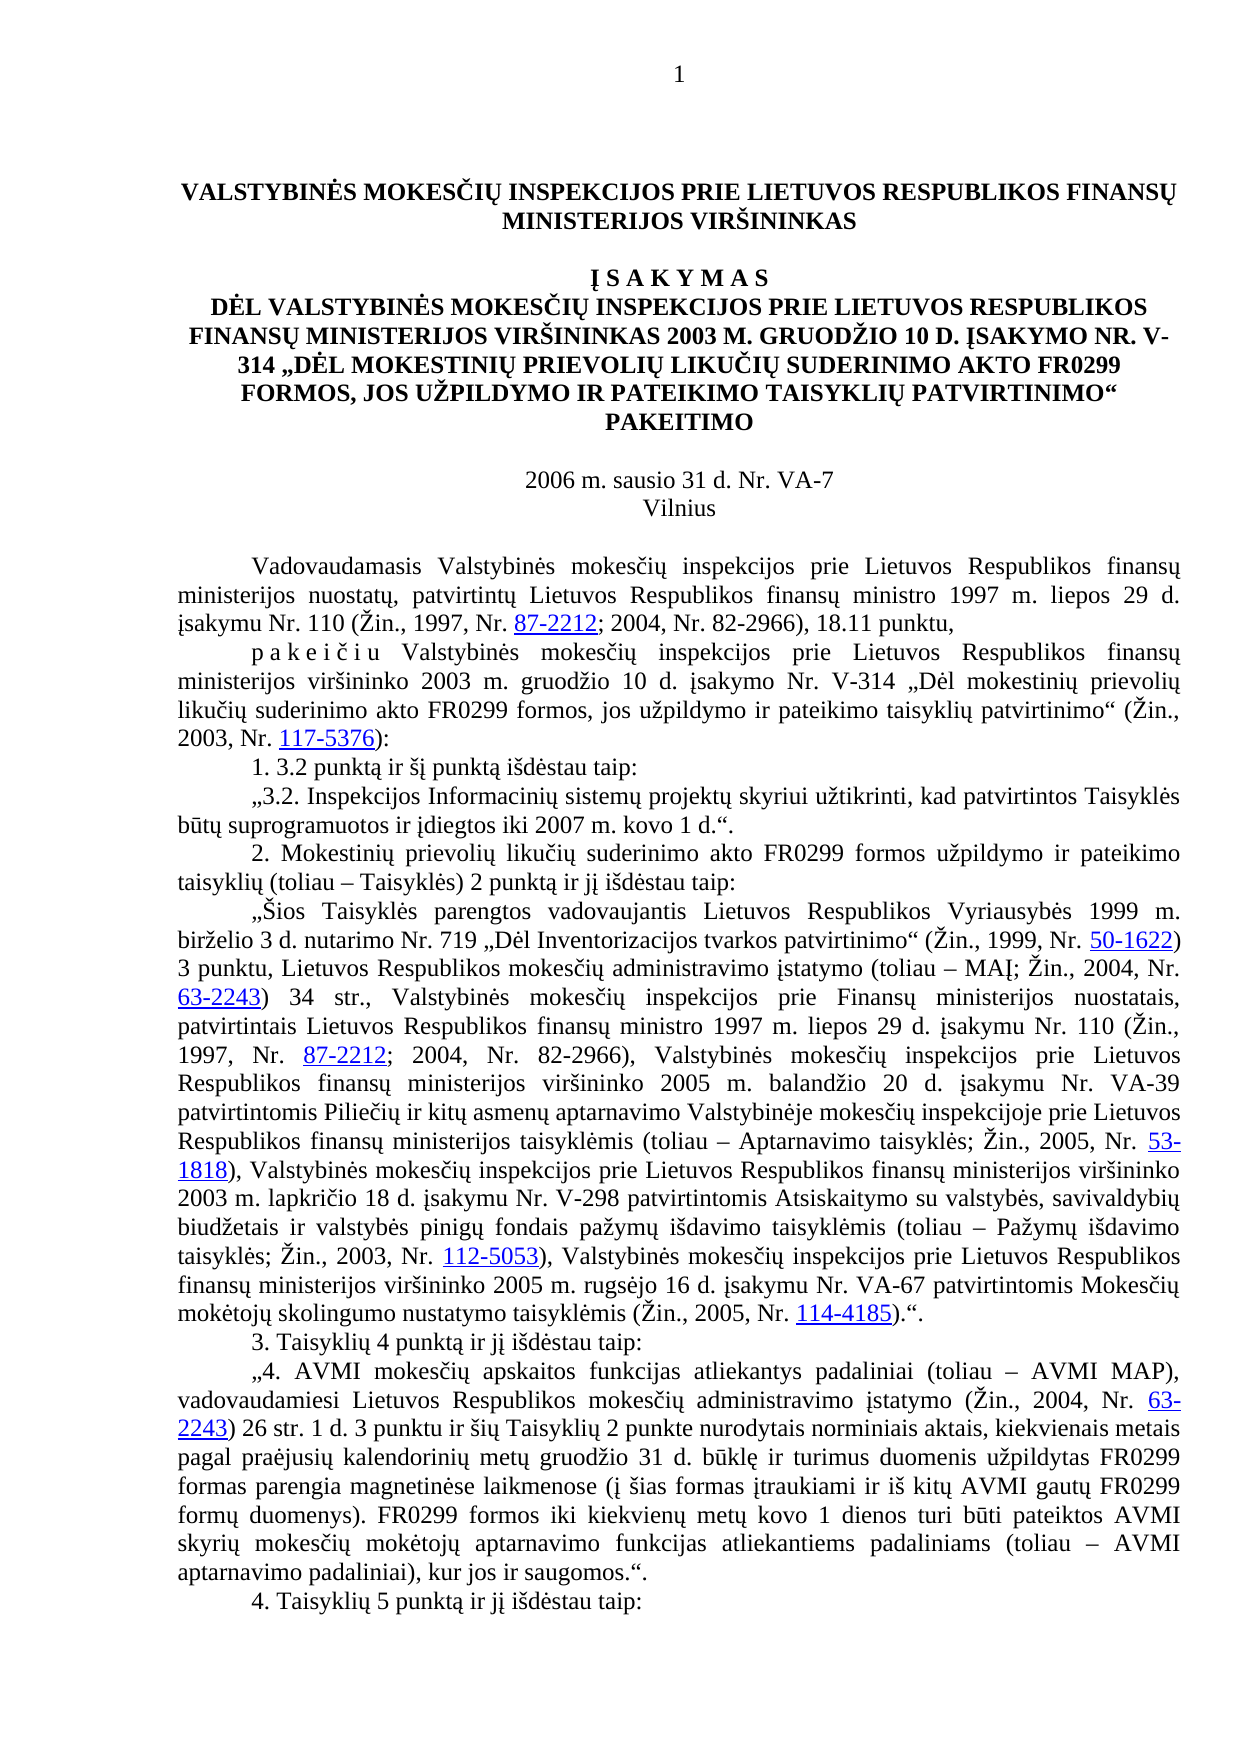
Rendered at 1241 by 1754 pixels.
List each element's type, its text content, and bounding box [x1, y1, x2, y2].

text „3.2. Inspekcijos Informacinių sistemų projektų skyriui užtikrinti, kad patvirtintos Taisyklės būtų suprogramuotos ir įdiegtos iki 2007 m. kovo 1 d.“. [177, 781, 1181, 838]
text 1. 3.2 punktą ir šį punktą išdėstau taip: [177, 752, 1181, 781]
text DĖL VALSTYBINĖS MOKESČIŲ INSPEKCIJOS PRIE LIETUVOS RESPUBLIKOS FINANSŲ MINISTERIJOS VIRŠININKAS 2003 M. GRUODŽIO 10 D. ĮSAKYMO NR. V-314 „DĖL MOKESTINIŲ PRIEVOLIŲ LIKUČIŲ SUDERINIMO AKTO FR0299 FORMOS, JOS UŽPILDYMO IR PATEIKIMO TAISYKLIŲ PATVIRTINIMO“ PAKEITIMO [177, 292, 1181, 436]
text 2006 m. sausio 31 d. Nr. VA-7 [177, 465, 1181, 493]
text 2. Mokestinių prievolių likučių suderinimo akto FR0299 formos užpildymo ir pateikimo taisyklių (toliau – Taisyklės) 2 punktą ir jį išdėstau taip: [177, 838, 1181, 896]
text „Šios Taisyklės parengtos vadovaujantis Lietuvos Respublikos Vyriausybės 1999 m. birželio 3 d. nutarimo Nr. 719 „Dėl Inventorizacijos tvarkos patvirtinimo“ (Žin., 1999, Nr. 50-1622) 3 punktu, Lietuvos Respublikos mokesčių administravimo įstatymo (toliau – MAĮ; Žin., 2004, Nr. 63-2243) 34 str., Valstybinės mokesčių inspekcijos prie Finansų ministerijos nuostatais, patvirtintais Lietuvos Respublikos finansų ministro 1997 m. liepos 29 d. įsakymu Nr. 110 (Žin., 1997, Nr. 87-2212; 2004, Nr. 82-2966), Valstybinės mokesčių inspekcijos prie Lietuvos Respublikos finansų ministerijos viršininko 2005 m. balandžio 20 d. įsakymu Nr. VA-39 patvirtintomis Piliečių ir kitų asmenų aptarnavimo Valstybinėje mokesčių inspekcijoje prie Lietuvos Respublikos finansų ministerijos taisyklėmis (toliau – Aptarnavimo taisyklės; Žin., 2005, Nr. 53-1818), Valstybinės mokesčių inspekcijos prie Lietuvos Respublikos finansų ministerijos viršininko 2003 m. lapkričio 18 d. įsakymu Nr. V-298 patvirtintomis Atsiskaitymo su valstybės, savivaldybių biudžetais ir valstybės pinigų fondais pažymų išdavimo taisyklėmis (toliau – Pažymų išdavimo taisyklės; Žin., 2003, Nr. 112-5053), Valstybinės mokesčių inspekcijos prie Lietuvos Respublikos finansų ministerijos viršininko 2005 m. rugsėjo 16 d. įsakymu Nr. VA-67 patvirtintomis Mokesčių mokėtojų skolingumo nustatymo taisyklėmis (Žin., 2005, Nr. 114-4185).“. [177, 896, 1181, 1327]
text VALSTYBINĖS MOKESČIŲ INSPEKCIJOS PRIE LIETUVOS RESPUBLIKOS FINANSŲ MINISTERIJOS VIRŠININKAS [177, 177, 1181, 235]
text Vilnius [177, 493, 1181, 522]
text pakeičiu Valstybinės mokesčių inspekcijos prie Lietuvos Respublikos finansų ministerijos viršininko 2003 m. gruodžio 10 d. įsakymo Nr. V-314 „Dėl mokestinių prievolių likučių suderinimo akto FR0299 formos, jos užpildymo ir pateikimo taisyklių patvirtinimo“ (Žin., 2003, Nr. 117-5376): [177, 637, 1181, 752]
text „4. AVMI mokesčių apskaitos funkcijas atliekantys padaliniai (toliau – AVMI MAP), vadovaudamiesi Lietuvos Respublikos mokesčių administravimo įstatymo (Žin., 2004, Nr. 63-2243) 26 str. 1 d. 3 punktu ir šių Taisyklių 2 punkte nurodytais norminiais aktais, kiekvienais metais pagal praėjusių kalendorinių metų gruodžio 31 d. būklę ir turimus duomenis užpildytas FR0299 formas parengia magnetinėse laikmenose (į šias formas įtraukiami ir iš kitų AVMI gautų FR0299 formų duomenys). FR0299 formos iki kiekvienų metų kovo 1 dienos turi būti pateiktos AVMI skyrių mokesčių mokėtojų aptarnavimo funkcijas atliekantiems padaliniams (toliau – AVMI aptarnavimo padaliniai), kur jos ir saugomos.“. [177, 1356, 1181, 1586]
text 4. Taisyklių 5 punktą ir jį išdėstau taip: [177, 1586, 1181, 1615]
text 3. Taisyklių 4 punktą ir jį išdėstau taip: [177, 1327, 1181, 1356]
text Vadovaudamasis Valstybinės mokesčių inspekcijos prie Lietuvos Respublikos finansų ministerijos nuostatų, patvirtintų Lietuvos Respublikos finansų ministro 1997 m. liepos 29 d. įsakymu Nr. 110 (Žin., 1997, Nr. 87-2212; 2004, Nr. 82-2966), 18.11 punktu, [177, 551, 1181, 637]
text Į S A K Y M A S [177, 263, 1181, 292]
